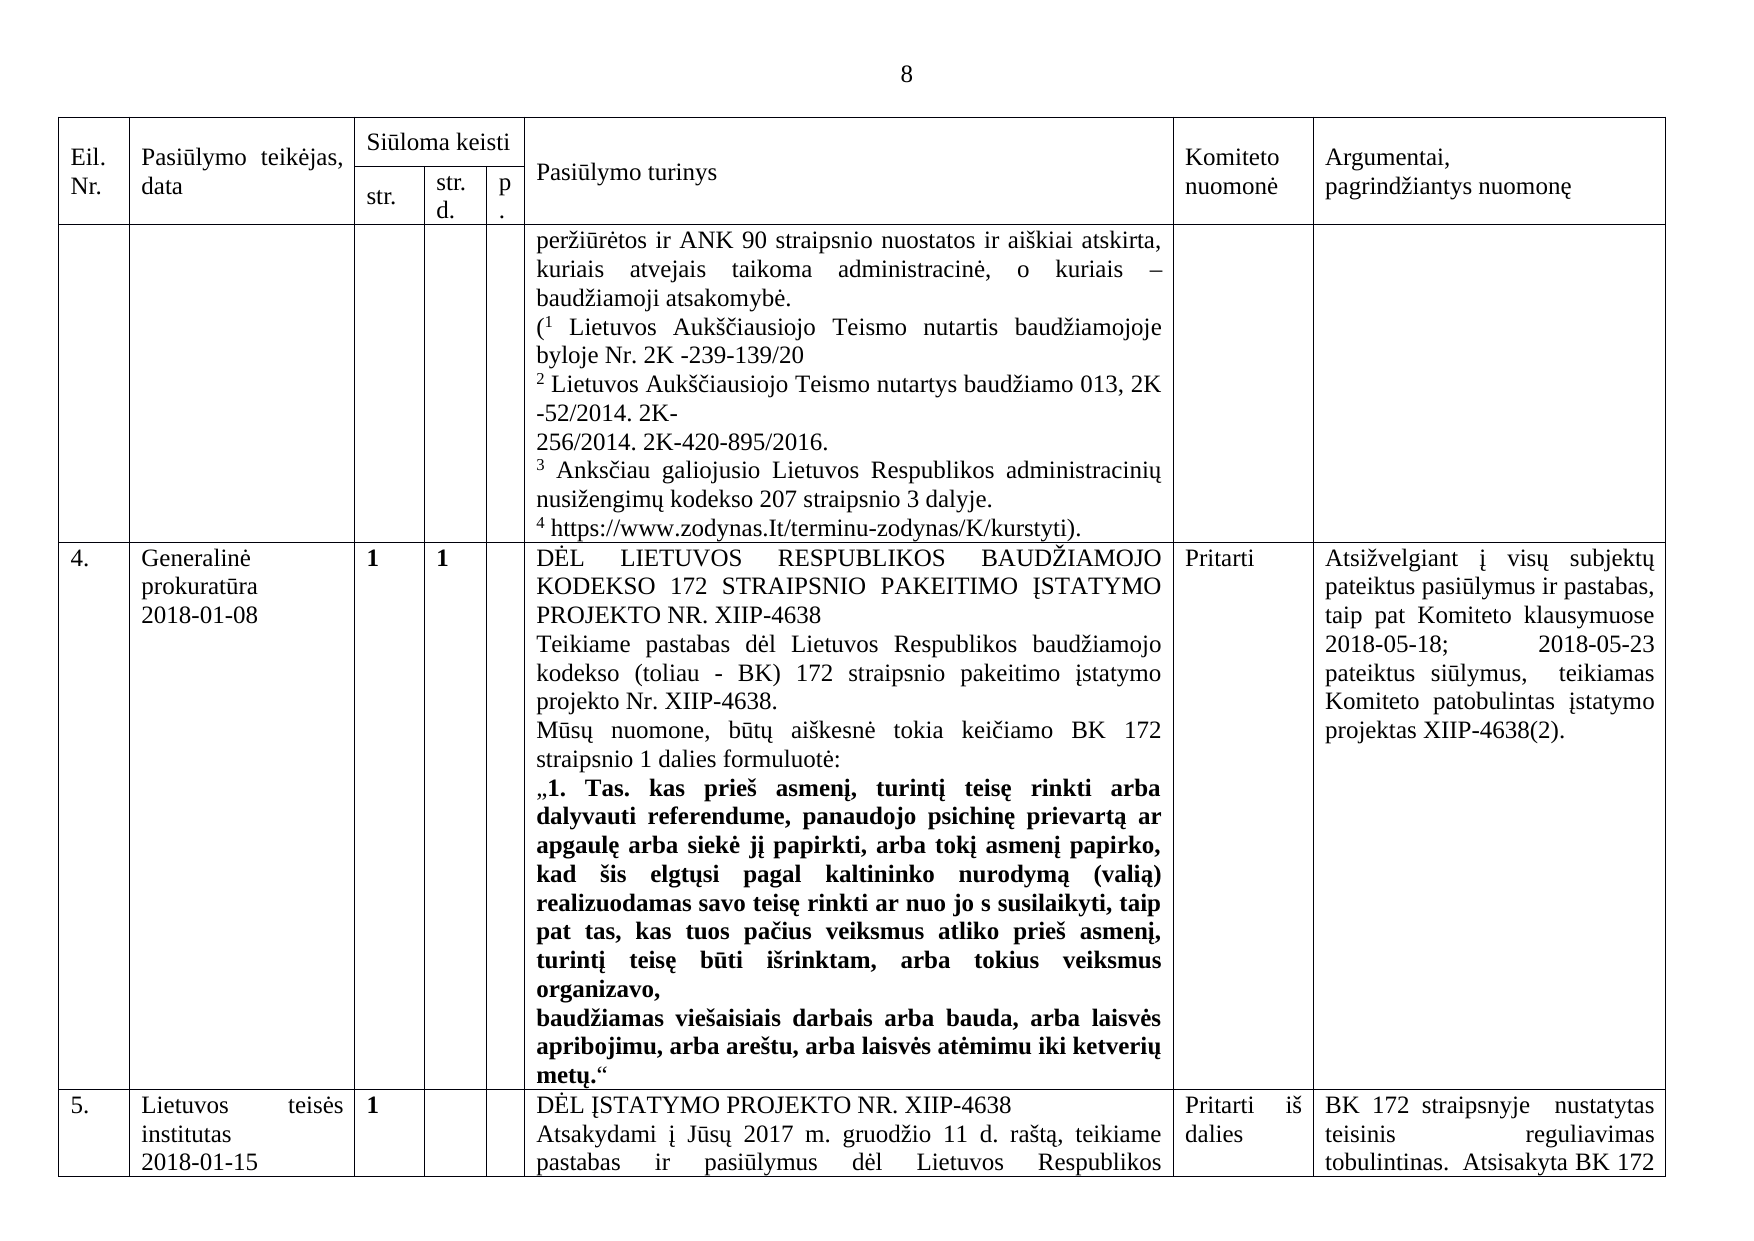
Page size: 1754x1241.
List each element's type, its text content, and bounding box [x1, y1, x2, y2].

table_cell [130, 225, 354, 542]
table_header [1666, 117, 1754, 166]
table_cell Pritarti [1174, 543, 1313, 1089]
table_cell peržiūrėtos ir ANK 90 straipsnio nuostatos ir aiškiai atskirta, kuriais atvejais taikoma administracinė, o kuriais – baudžiamoji atsakomybė. (1 Lietuvos Aukščiausiojo Teismo nutartis baudžiamojoje byloje Nr. 2K -239-139/20 2 Lietuvos Aukščiausiojo Teismo nutartys baudžiamo 013, 2K -52/2014. 2K- 256/2014. 2K-420-895/2016. 3 Anksčiau galiojusio Lietuvos Respublikos administracinių nusižengimų kodekso 207 straipsnio 3 dalyje. 4 https://www.zodynas.It/terminu-zodynas/K/kurstyti). [525, 225, 1173, 542]
table_header Komiteto nuomonė [1174, 118, 1313, 224]
table_header Pasiūlymo teikėjas, data [130, 118, 354, 224]
table_cell 1 [355, 1090, 424, 1176]
table_cell p. [487, 167, 524, 224]
table_cell str. d. [425, 167, 486, 224]
table_cell [425, 1090, 486, 1176]
table_cell DĖL ĮSTATYMO PROJEKTO NR. XIIP-4638 Atsakydami į Jūsų 2017 m. gruodžio 11 d. raštą, teikiame pastabas ir pasiūlymus dėl Lietuvos Respublikos [525, 1090, 1173, 1176]
table_cell 4. [59, 543, 129, 1089]
table_cell [1666, 542, 1754, 1089]
table_header Pasiūlymo turinys [525, 118, 1173, 224]
table_cell [1666, 166, 1754, 224]
table_cell DĖL LIETUVOS RESPUBLIKOS BAUDŽIAMOJO KODEKSO 172 STRAIPSNIO PAKEITIMO ĮSTATYMO PROJEKTO NR. XIIP-4638 Teikiame pastabas dėl Lietuvos Respublikos baudžiamojo kodekso (toliau - BK) 172 straipsnio pakeitimo įstatymo projekto Nr. XIIP-4638. Mūsų nuomone, būtų aiškesnė tokia keičiamo BK 172 straipsnio 1 dalies formuluotė: „1. Tas. kas prieš asmenį, turintį teisę rinkti arba dalyvauti referendume, panaudojo psichinę prievartą ar apgaulę arba siekė jį papirkti, arba tokį asmenį papirko, kad šis elgtųsi pagal kaltininko nurodymą (valią) realizuodamas savo teisę rinkti ar nuo jo s susilaikyti, taip pat tas, kas tuos pačius veiksmus atliko prieš asmenį, turintį teisę būti išrinktam, arba tokius veiksmus organizavo, baudžiamas viešaisiais darbais arba bauda, arba laisvės apribojimu, arba areštu, arba laisvės atėmimu iki ketverių metų.“ [525, 543, 1173, 1089]
table_cell Lietuvos teisės institutas 2018-01-15 [130, 1090, 354, 1176]
table_header Siūloma keisti [355, 118, 524, 166]
table_cell [1174, 225, 1313, 542]
table_cell 5. [59, 1090, 129, 1176]
table_cell 1 [355, 543, 424, 1089]
table_cell [425, 225, 486, 542]
table_cell [1314, 225, 1665, 542]
table_cell [1666, 224, 1754, 542]
table_cell Atsižvelgiant į visų subjektų pateiktus pasiūlymus ir pastabas, taip pat Komiteto klausymuose 2018-05-18; 2018-05-23 pateiktus siūlymus, teikiamas Komiteto patobulintas įstatymo projektas XIIP-4638(2). [1314, 543, 1665, 1089]
table_header Eil. Nr. [59, 118, 129, 224]
table_header Argumentai, pagrindžiantys nuomonę [1314, 118, 1665, 224]
table_cell [59, 225, 129, 542]
table_cell Generalinė prokuratūra 2018-01-08 [130, 543, 354, 1089]
table_cell 1 [425, 543, 486, 1089]
table_cell [355, 225, 424, 542]
table_cell str. [355, 167, 424, 224]
table_cell Pritarti iš dalies [1174, 1090, 1313, 1176]
table_cell [487, 543, 524, 1089]
table_cell [1666, 1089, 1754, 1176]
table_cell [487, 225, 524, 542]
table_cell BK 172 straipsnyje nustatytas teisinis reguliavimas tobulintinas. Atsisakyta BK 172 [1314, 1090, 1665, 1176]
table_cell [487, 1090, 524, 1176]
